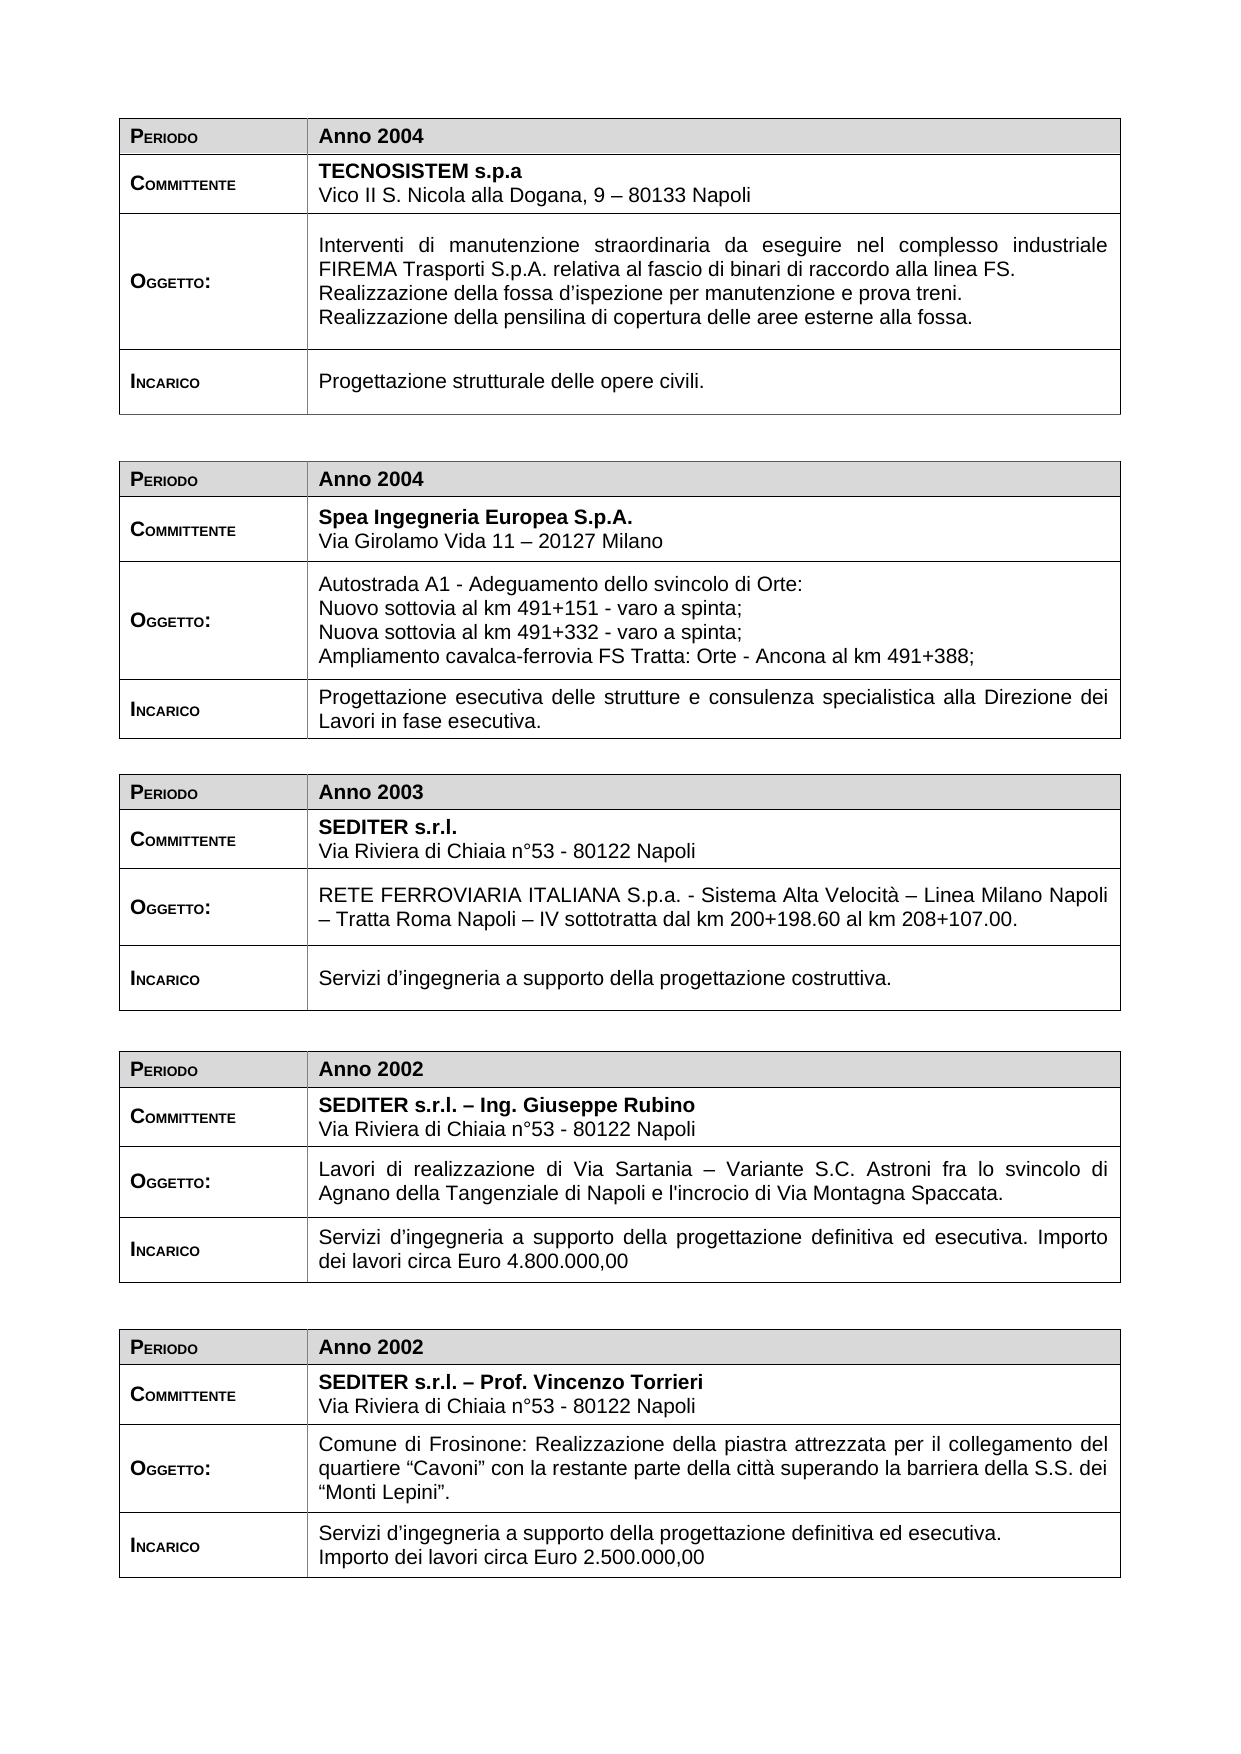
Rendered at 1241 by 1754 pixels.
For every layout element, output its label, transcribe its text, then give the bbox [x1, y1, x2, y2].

table_cell Oggetto: [120, 1147, 307, 1217]
table_cell Incarico [120, 946, 307, 1010]
table_cell Interventi di manutenzione straordinaria da eseguire nel complesso industriale FIREMA Trasporti S.p.A. relativa al fascio di binari di raccordo alla linea FS. Realizzazione della fossa d’ispezione per manutenzione e prova treni. Realizzazione della pensilina di copertura delle aree esterne alla fossa. [308, 214, 1120, 348]
table_cell Anno 2003 [308, 775, 1120, 809]
table_cell Committente [120, 810, 307, 868]
table_cell Committente [120, 497, 307, 561]
table_header Anno 2004 [308, 119, 1120, 153]
table_cell Committente [120, 155, 307, 213]
table_cell Oggetto: [120, 869, 307, 945]
table_cell Periodo [120, 1330, 307, 1364]
table_cell [307, 1283, 1120, 1329]
table_cell Periodo [120, 775, 307, 809]
table_cell Anno 2002 [308, 1330, 1120, 1364]
table_cell TECNOSISTEM s.p.a Vico II S. Nicola alla Dogana, 9 – 80133 Napoli [308, 155, 1120, 213]
table_cell Anno 2002 [308, 1052, 1120, 1087]
table_cell [307, 739, 1120, 774]
table_cell Incarico [120, 680, 307, 738]
table_cell [307, 1011, 1120, 1051]
table_cell SEDITER s.r.l. – Ing. Giuseppe Rubino Via Riviera di Chiaia n°53 - 80122 Napoli [308, 1088, 1120, 1146]
table_cell Lavori di realizzazione di Via Sartania – Variante S.C. Astroni fra lo svincolo di Agnano della Tangenziale di Napoli e l'incrocio di Via Montagna Spaccata. [308, 1147, 1120, 1217]
table_header Periodo [120, 119, 307, 153]
table_cell Servizi d’ingegneria a supporto della progettazione definitiva ed esecutiva. Importo dei lavori circa Euro 2.500.000,00 [308, 1513, 1120, 1577]
table_cell Oggetto: [120, 214, 307, 348]
table_cell Committente [120, 1365, 307, 1423]
table_cell [307, 415, 1120, 461]
table_cell [119, 415, 307, 461]
table_cell Committente [120, 1088, 307, 1146]
table_cell Oggetto: [120, 562, 307, 679]
table_cell Autostrada A1 - Adeguamento dello svincolo di Orte: Nuovo sottovia al km 491+151 - varo a spinta; Nuova sottovia al km 491+332 - varo a spinta; Ampliamento cavalca-ferrovia FS Tratta: Orte - Ancona al km 491+388; [308, 562, 1120, 679]
table_cell Incarico [120, 1218, 307, 1282]
table_cell Anno 2004 [308, 462, 1120, 496]
table_cell Incarico [120, 1513, 307, 1577]
table_cell Servizi d’ingegneria a supporto della progettazione definitiva ed esecutiva. Importo dei lavori circa Euro 4.800.000,00 [308, 1218, 1120, 1282]
table_cell [119, 739, 307, 774]
table_cell [119, 1283, 307, 1329]
table_cell [119, 1011, 307, 1051]
table_cell Progettazione esecutiva delle strutture e consulenza specialistica alla Direzione dei Lavori in fase esecutiva. [308, 680, 1120, 738]
table_cell Spea Ingegneria Europea S.p.A. Via Girolamo Vida 11 – 20127 Milano [308, 497, 1120, 561]
table_cell Servizi d’ingegneria a supporto della progettazione costruttiva. [308, 946, 1120, 1010]
table_cell Oggetto: [120, 1425, 307, 1512]
table_cell Incarico [120, 350, 307, 413]
table_cell Periodo [120, 1052, 307, 1087]
table_cell Comune di Frosinone: Realizzazione della piastra attrezzata per il collegamento del quartiere “Cavoni” con la restante parte della città superando la barriera della S.S. dei “Monti Lepini”. [308, 1425, 1120, 1512]
table_cell SEDITER s.r.l. – Prof. Vincenzo Torrieri Via Riviera di Chiaia n°53 - 80122 Napoli [308, 1365, 1120, 1423]
table_cell RETE FERROVIARIA ITALIANA S.p.a. - Sistema Alta Velocità – Linea Milano Napoli – Tratta Roma Napoli – IV sottotratta dal km 200+198.60 al km 208+107.00. [308, 869, 1120, 945]
table_cell SEDITER s.r.l. Via Riviera di Chiaia n°53 - 80122 Napoli [308, 810, 1120, 868]
table_cell Progettazione strutturale delle opere civili. [308, 350, 1120, 413]
table_cell Periodo [120, 462, 307, 496]
